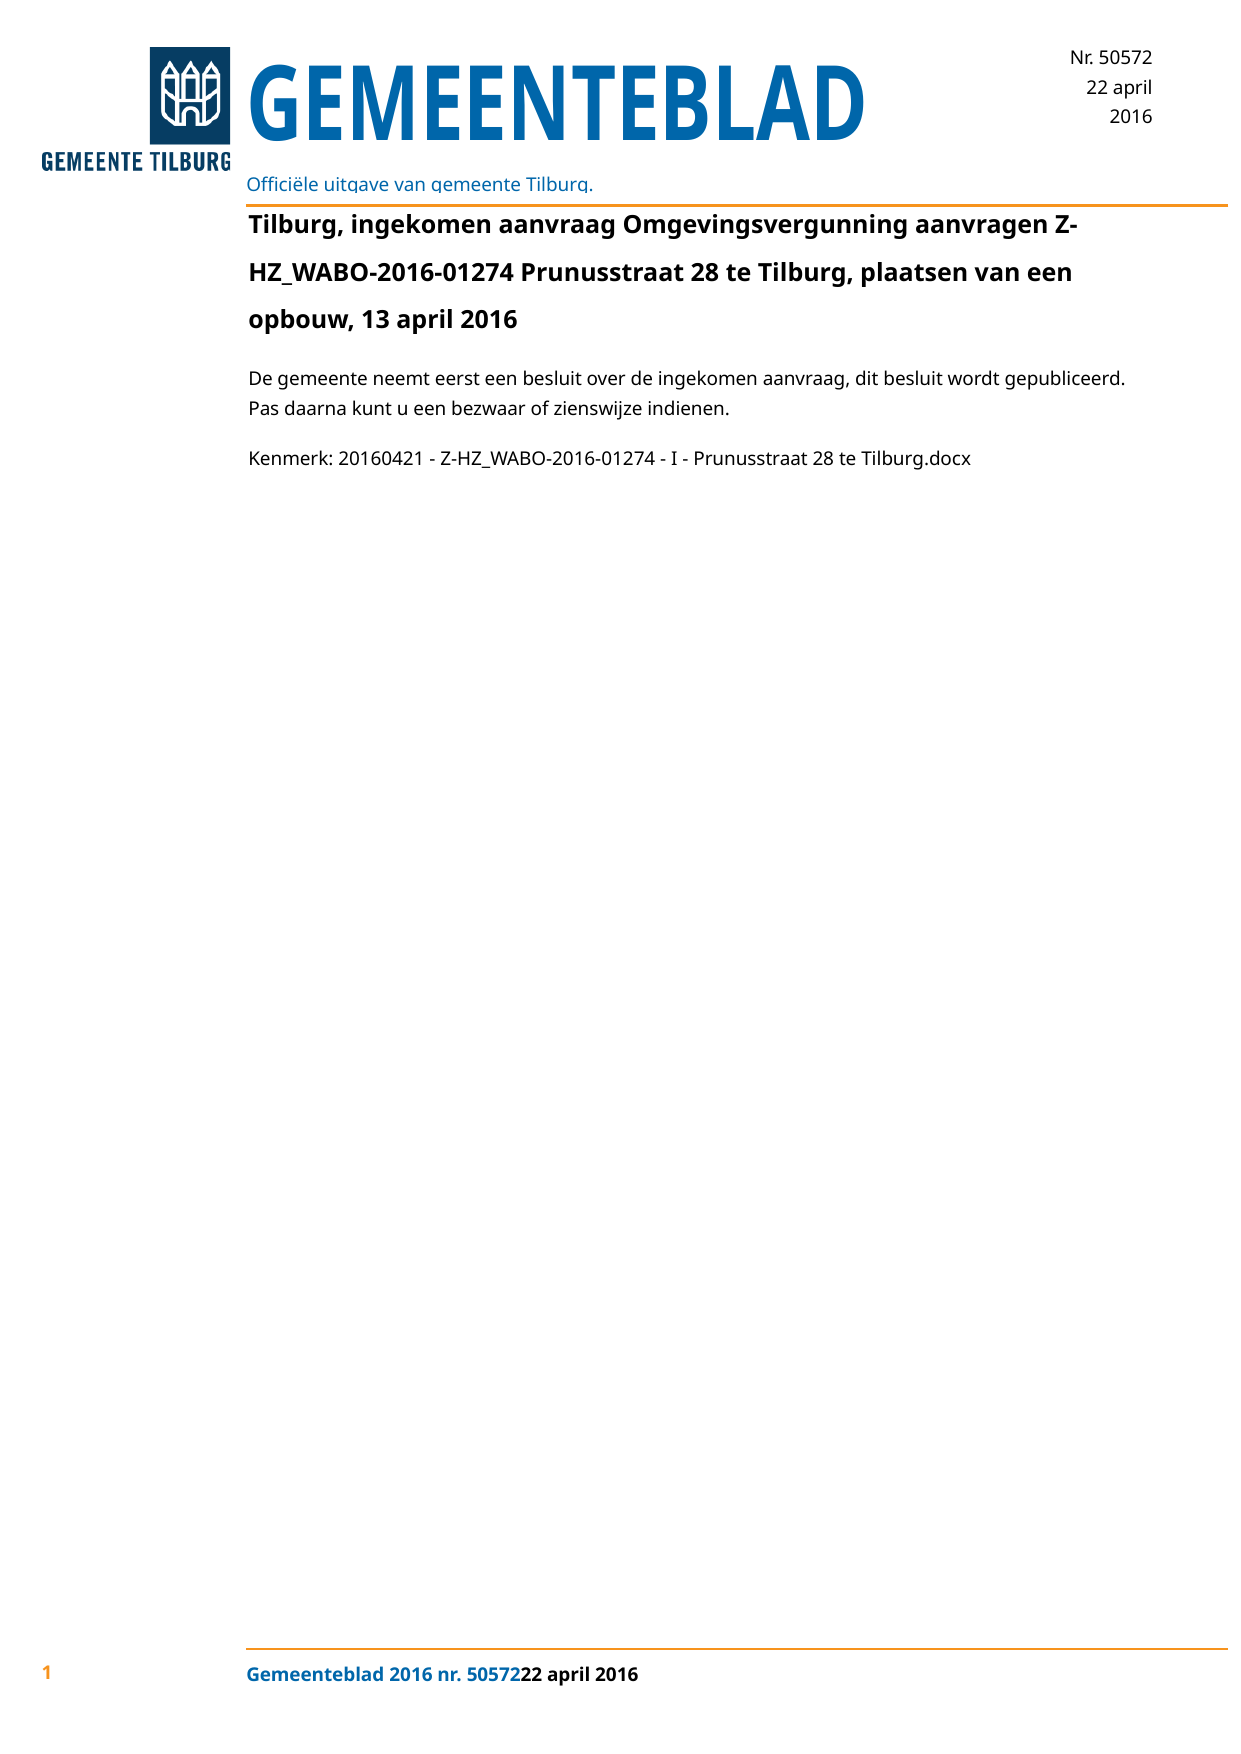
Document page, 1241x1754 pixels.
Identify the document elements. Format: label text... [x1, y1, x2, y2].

picture [41, 47, 231, 172]
text De gemeente neemt eerst een besluit over de ingekomen aanvraag, dit besluit wordt gepubliceerd. Pas daarna kunt u een bezwaar of zienswijze indienen. [248, 366, 1152, 421]
text Tilburg, ingekomen aanvraag Omgevingsvergunning aanvragen Z-HZ_WABO-2016-01274 Prunusstraat 28 te Tilburg, plaatsen van een opbouw, 13 april 2016 [248, 207, 1152, 336]
text Kenmerk: 20160421 - Z-HZ_WABO-2016-01274 - I - Prunusstraat 28 te Tilburg.docx [248, 446, 1152, 471]
